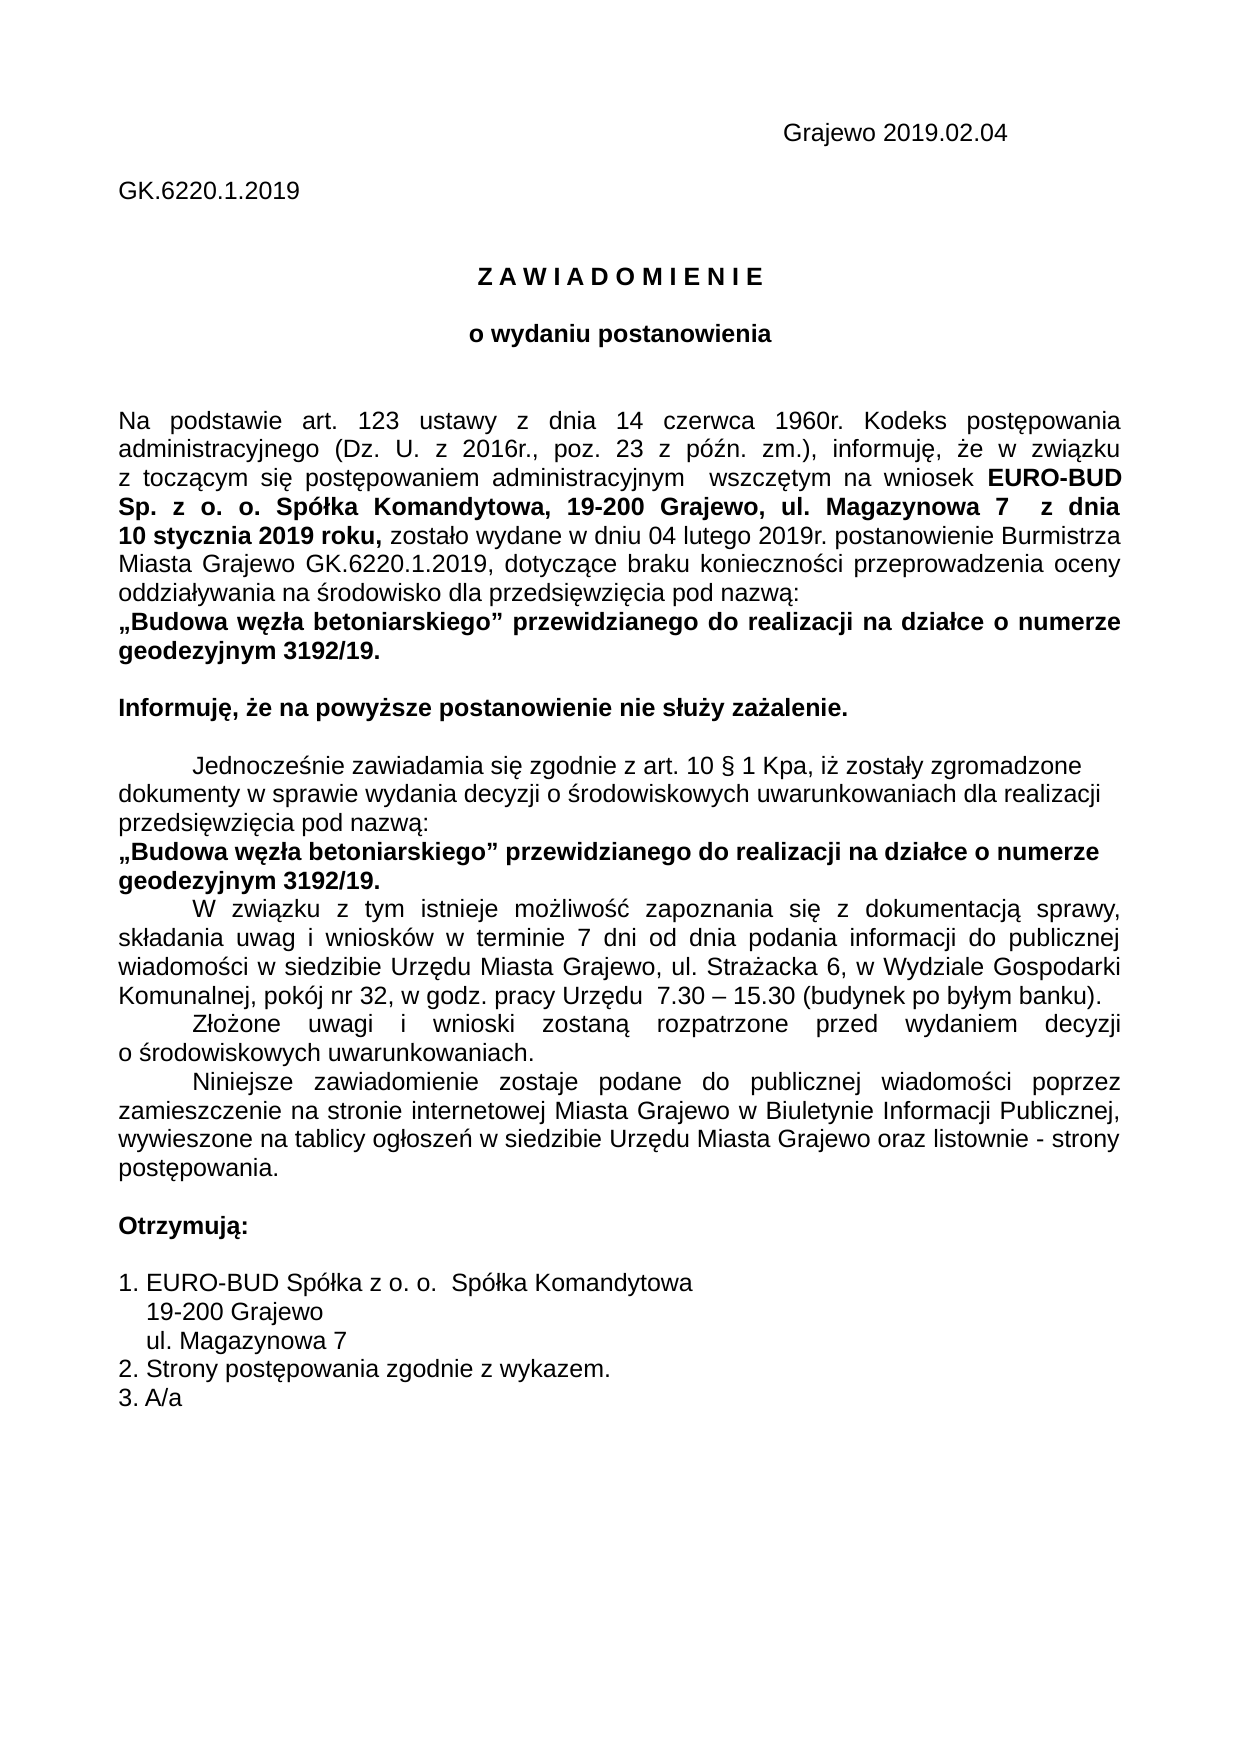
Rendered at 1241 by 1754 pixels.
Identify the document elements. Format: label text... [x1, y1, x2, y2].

text „Budowa węzła betoniarskiego” przewidzianego do realizacji na działce o numerze geodezyjnym 3192/19. [118, 607, 1122, 664]
text 19-200 Grajewo [118, 1297, 1122, 1326]
text 2. Strony postępowania zgodnie z wykazem. [118, 1354, 1122, 1383]
text Informuję, że na powyższe postanowienie nie służy zażalenie. [118, 693, 1122, 722]
text Grajewo 2019.02.04 [118, 118, 1122, 147]
text Jednocześnie zawiadamia się zgodnie z art. 10 § 1 Kpa, iż zostały zgromadzone dokumenty w sprawie wydania decyzji o środowiskowych uwarunkowaniach dla realizacji przedsięwzięcia pod nazwą: „Budowa węzła betoniarskiego” przewidzianego do realizacji na działce o numerze geodezyjnym 3192/19. [118, 751, 1122, 894]
text Otrzymują: [118, 1211, 1122, 1239]
text W związku z tym istnieje możliwość zapoznania się z dokumentacją sprawy, składania uwag i wniosków w terminie 7 dni od dnia podania informacji do publicznej wiadomości w siedzibie Urzędu Miasta Grajewo, ul. Strażacka 6, w Wydziale Gospodarki Komunalnej, pokój nr 32, w godz. pracy Urzędu 7.30 – 15.30 (budynek po byłym banku). [118, 894, 1122, 1009]
text Złożone uwagi i wnioski zostaną rozpatrzone przed wydaniem decyzji o środowiskowych uwarunkowaniach. [118, 1009, 1122, 1067]
text Z A W I A D O M I E N I E [118, 262, 1122, 291]
text o wydaniu postanowienia [118, 319, 1122, 348]
text Niniejsze zawiadomienie zostaje podane do publicznej wiadomości poprzez zamieszczenie na stronie internetowej Miasta Grajewo w Biuletynie Informacji Publicznej, wywieszone na tablicy ogłoszeń w siedzibie Urzędu Miasta Grajewo oraz listownie - strony postępowania. [118, 1067, 1122, 1182]
text 1. EURO-BUD Spółka z o. o. Spółka Komandytowa [118, 1268, 1122, 1297]
text GK.6220.1.2019 [118, 176, 1122, 204]
text ul. Magazynowa 7 [118, 1326, 1122, 1354]
text Na podstawie art. 123 ustawy z dnia 14 czerwca 1960r. Kodeks postępowania administracyjnego (Dz. U. z 2016r., poz. 23 z późn. zm.), informuję, że w związku z toczącym się postępowaniem administracyjnym wszczętym na wniosek EURO-BUD Sp. z o. o. Spółka Komandytowa, 19-200 Grajewo, ul. Magazynowa 7 z dnia 10 stycznia 2019 roku, zostało wydane w dniu 04 lutego 2019r. postanowienie Burmistrza Miasta Grajewo GK.6220.1.2019, dotyczące braku konieczności przeprowadzenia oceny oddziaływania na środowisko dla przedsięwzięcia pod nazwą: [118, 406, 1122, 607]
text 3. A/a [118, 1383, 1122, 1412]
